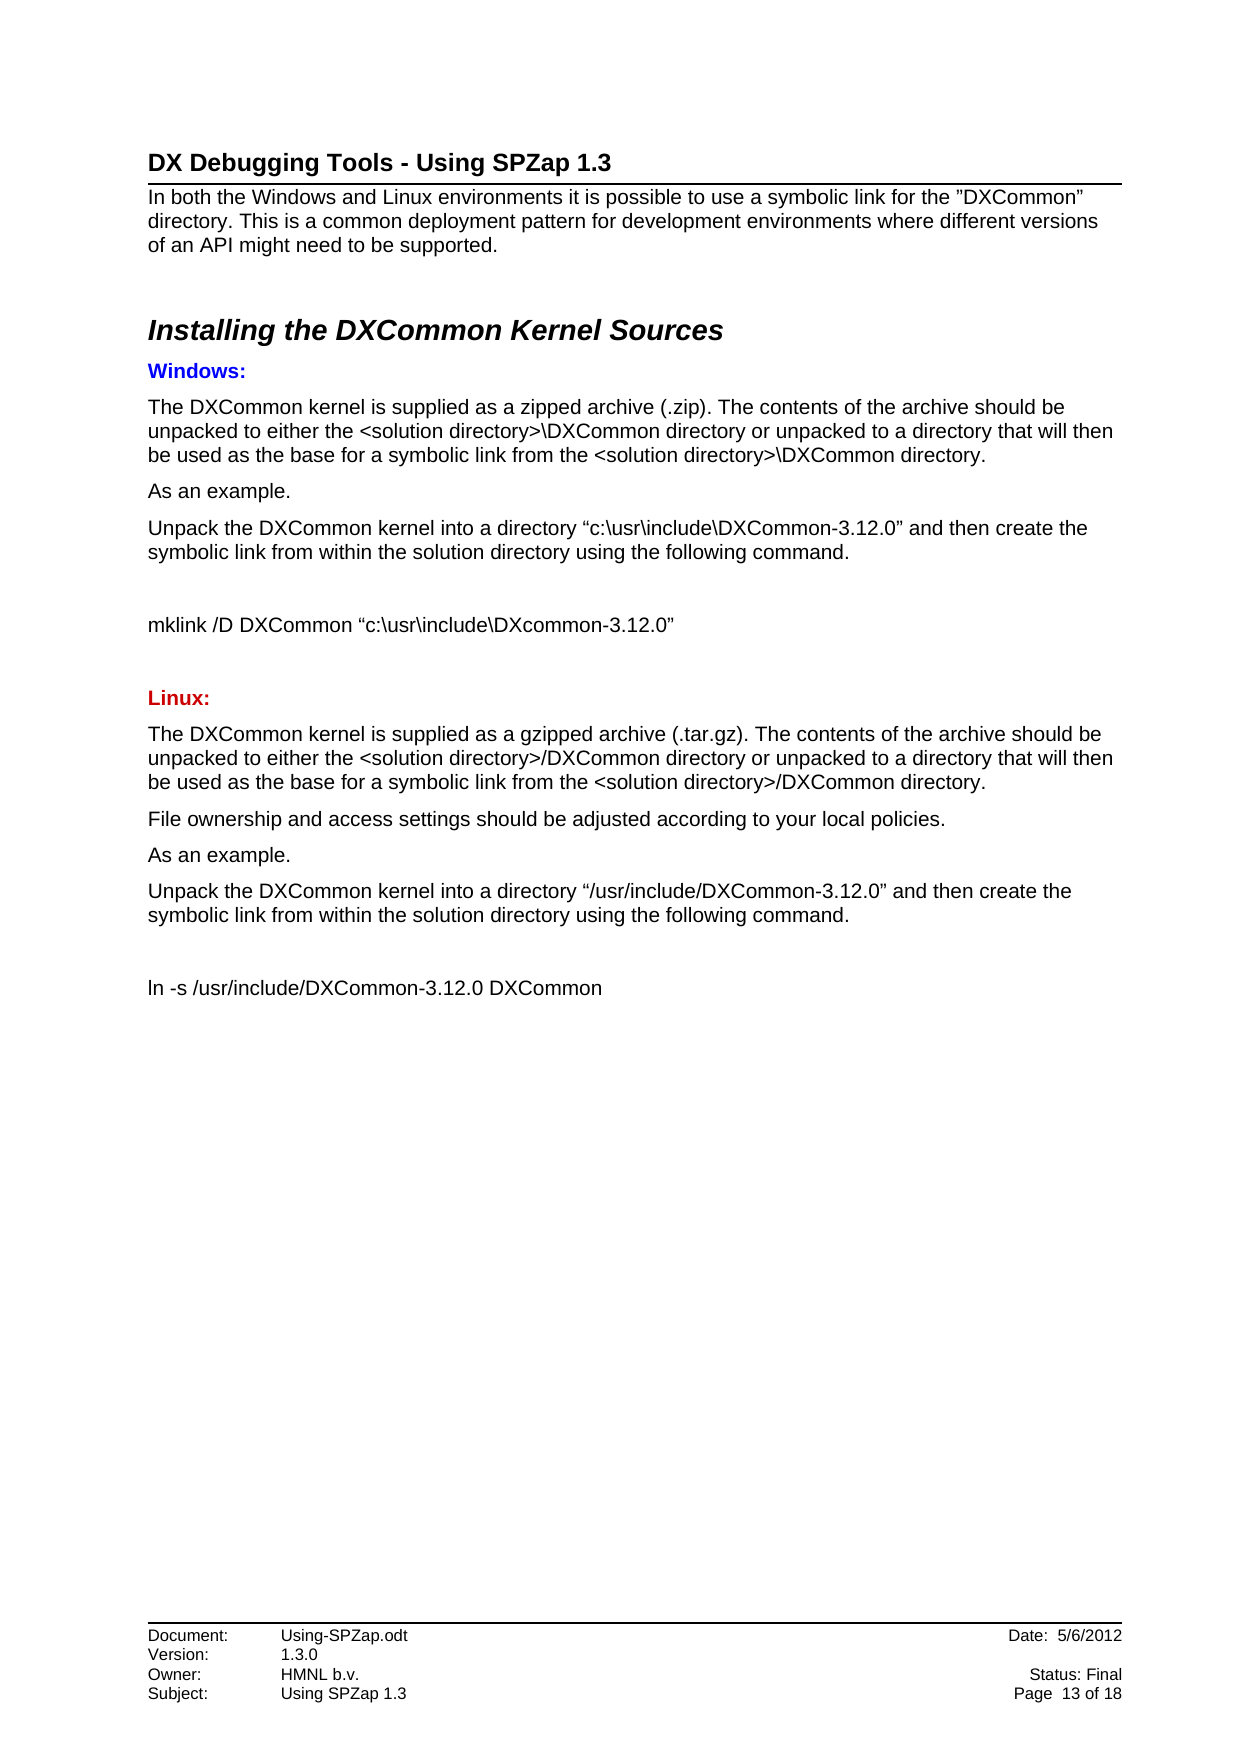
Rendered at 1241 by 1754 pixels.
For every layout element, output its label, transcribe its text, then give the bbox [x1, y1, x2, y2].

text As an example. [148, 843, 1122, 867]
text The DXCommon kernel is supplied as a zipped archive (.zip). The contents of the archive should be unpacked to either the <solution directory>\DXCommon directory or unpacked to a directory that will then be used as the base for a symbolic link from the <solution directory>\DXCommon directory. [148, 395, 1122, 467]
text ln -s /usr/include/DXCommon-3.12.0 DXCommon [148, 976, 1122, 1000]
text mklink /D DXCommon “c:\usr\include\DXcommon-3.12.0” [148, 613, 1122, 637]
text In both the Windows and Linux environments it is possible to use a symbolic link for the ”DXCommon” directory. This is a common deployment pattern for development environments where different versions of an API might need to be supported. [148, 185, 1122, 256]
text Unpack the DXCommon kernel into a directory “/usr/include/DXCommon-3.12.0” and then create the symbolic link from within the solution directory using the following command. [148, 879, 1122, 927]
text File ownership and access settings should be adjusted according to your local policies. [148, 806, 1122, 830]
text As an example. [148, 479, 1122, 503]
text Unpack the DXCommon kernel into a directory “c:\usr\include\DXCommon-3.12.0” and then create the symbolic link from within the solution directory using the following command. [148, 516, 1122, 564]
text Linux: [148, 686, 1122, 709]
text The DXCommon kernel is supplied as a gzipped archive (.tar.gz). The contents of the archive should be unpacked to either the <solution directory>/DXCommon directory or unpacked to a directory that will then be used as the base for a symbolic link from the <solution directory>/DXCommon directory. [148, 722, 1122, 794]
subtitle Installing the DXCommon Kernel Sources [148, 313, 1122, 347]
text Windows: [148, 358, 1122, 382]
